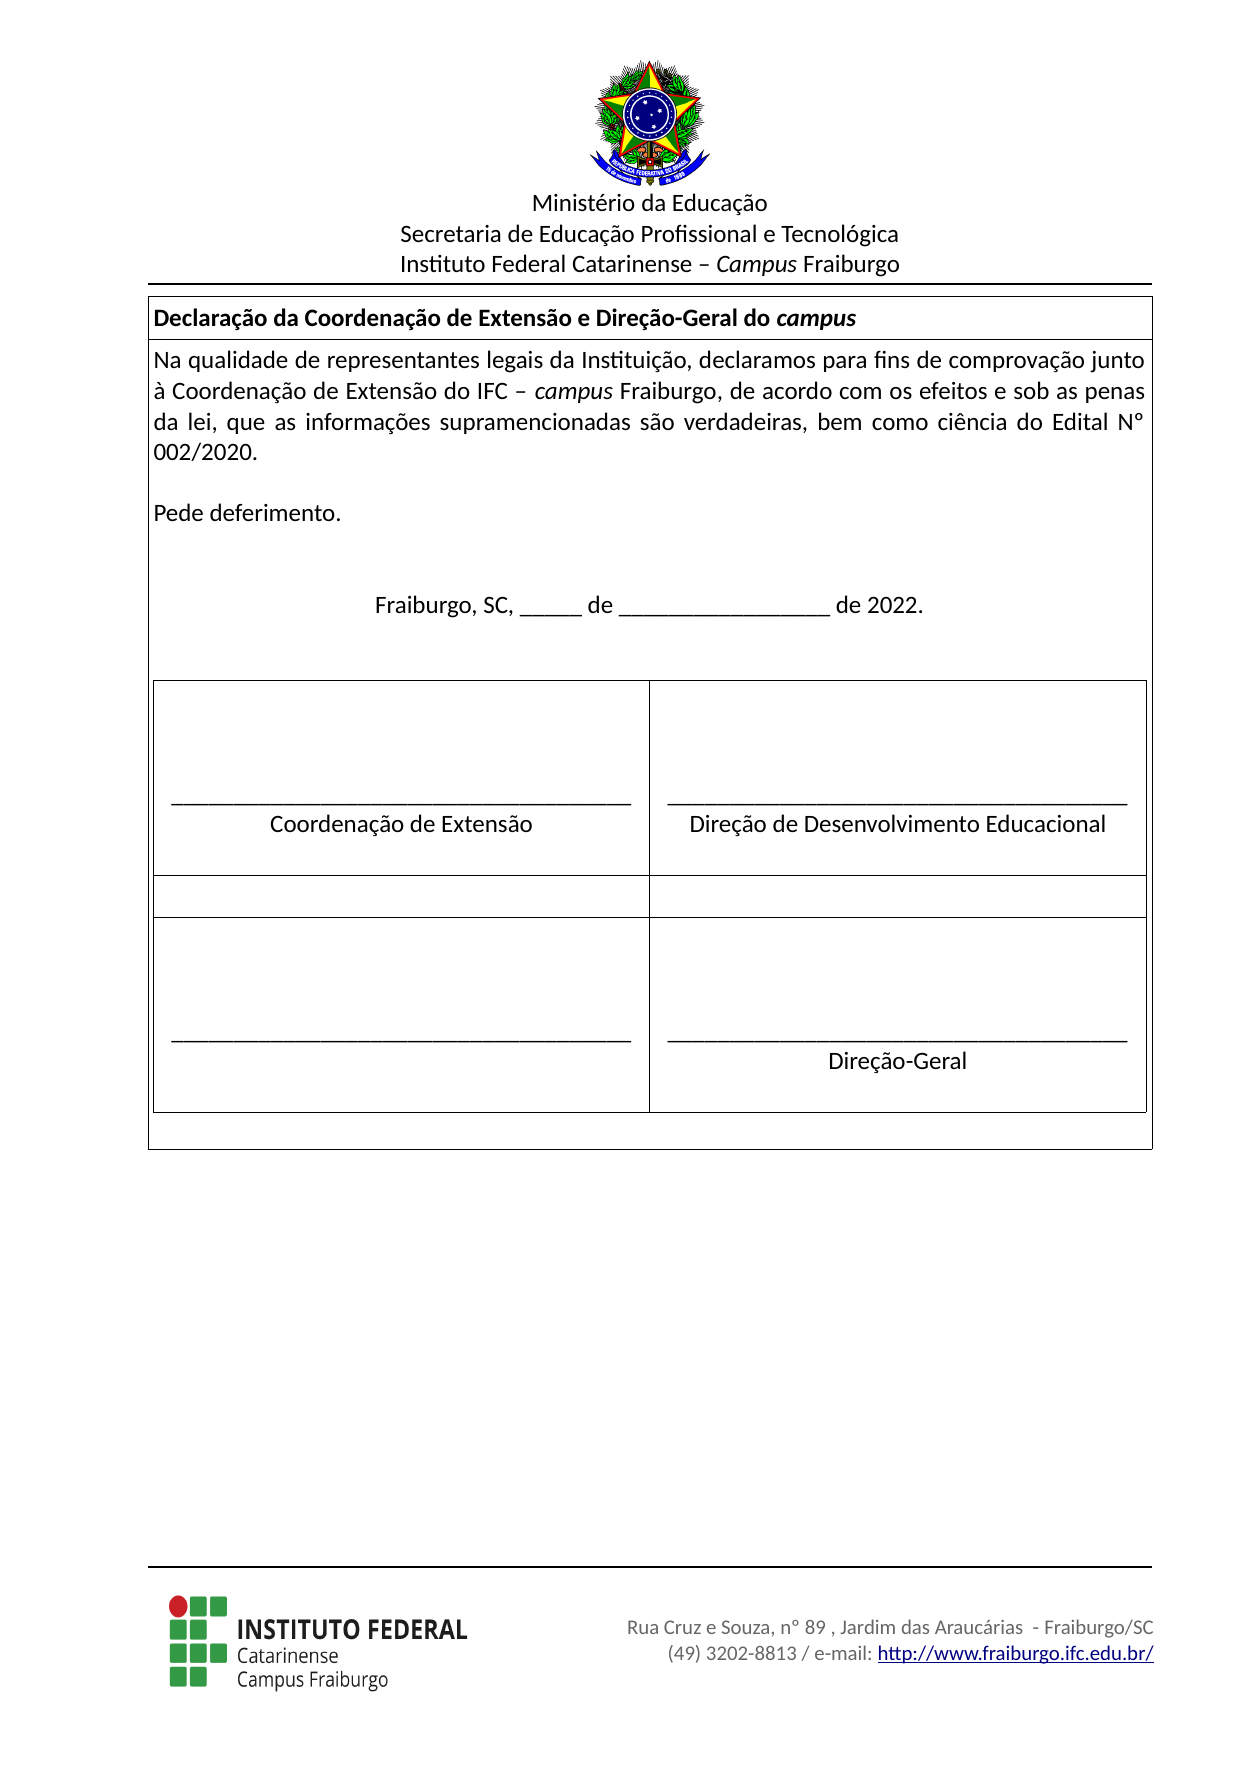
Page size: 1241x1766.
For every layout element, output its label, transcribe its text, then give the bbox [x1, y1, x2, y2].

table_cell [154, 876, 649, 917]
table_cell Na qualidade de representantes legais da Instituição, declaramos para fins de comprovação junto à Coordenação de Extensão do IFC – campus Fraiburgo, de acordo com os efeitos e sob as penas da lei, que as informações supramencionadas são verdadeiras, bem como ciência do Edital Nº 002/2020. Pede deferimento. Fraiburgo, SC, _____ de _________________ de 2022. [149, 340, 1152, 1148]
table_cell _____________________________________ Direção-Geral [650, 918, 1146, 1112]
table_header _____________________________________ Direção de Desenvolvimento Educacional [650, 681, 1146, 875]
table_cell [650, 876, 1146, 917]
picture [150, 1575, 485, 1705]
table_cell _____________________________________ [154, 918, 649, 1112]
table_cell Declaração da Coordenação de Extensão e Direção-Geral do campus [149, 297, 1152, 339]
table_header _____________________________________ Coordenação de Extensão [154, 681, 649, 875]
